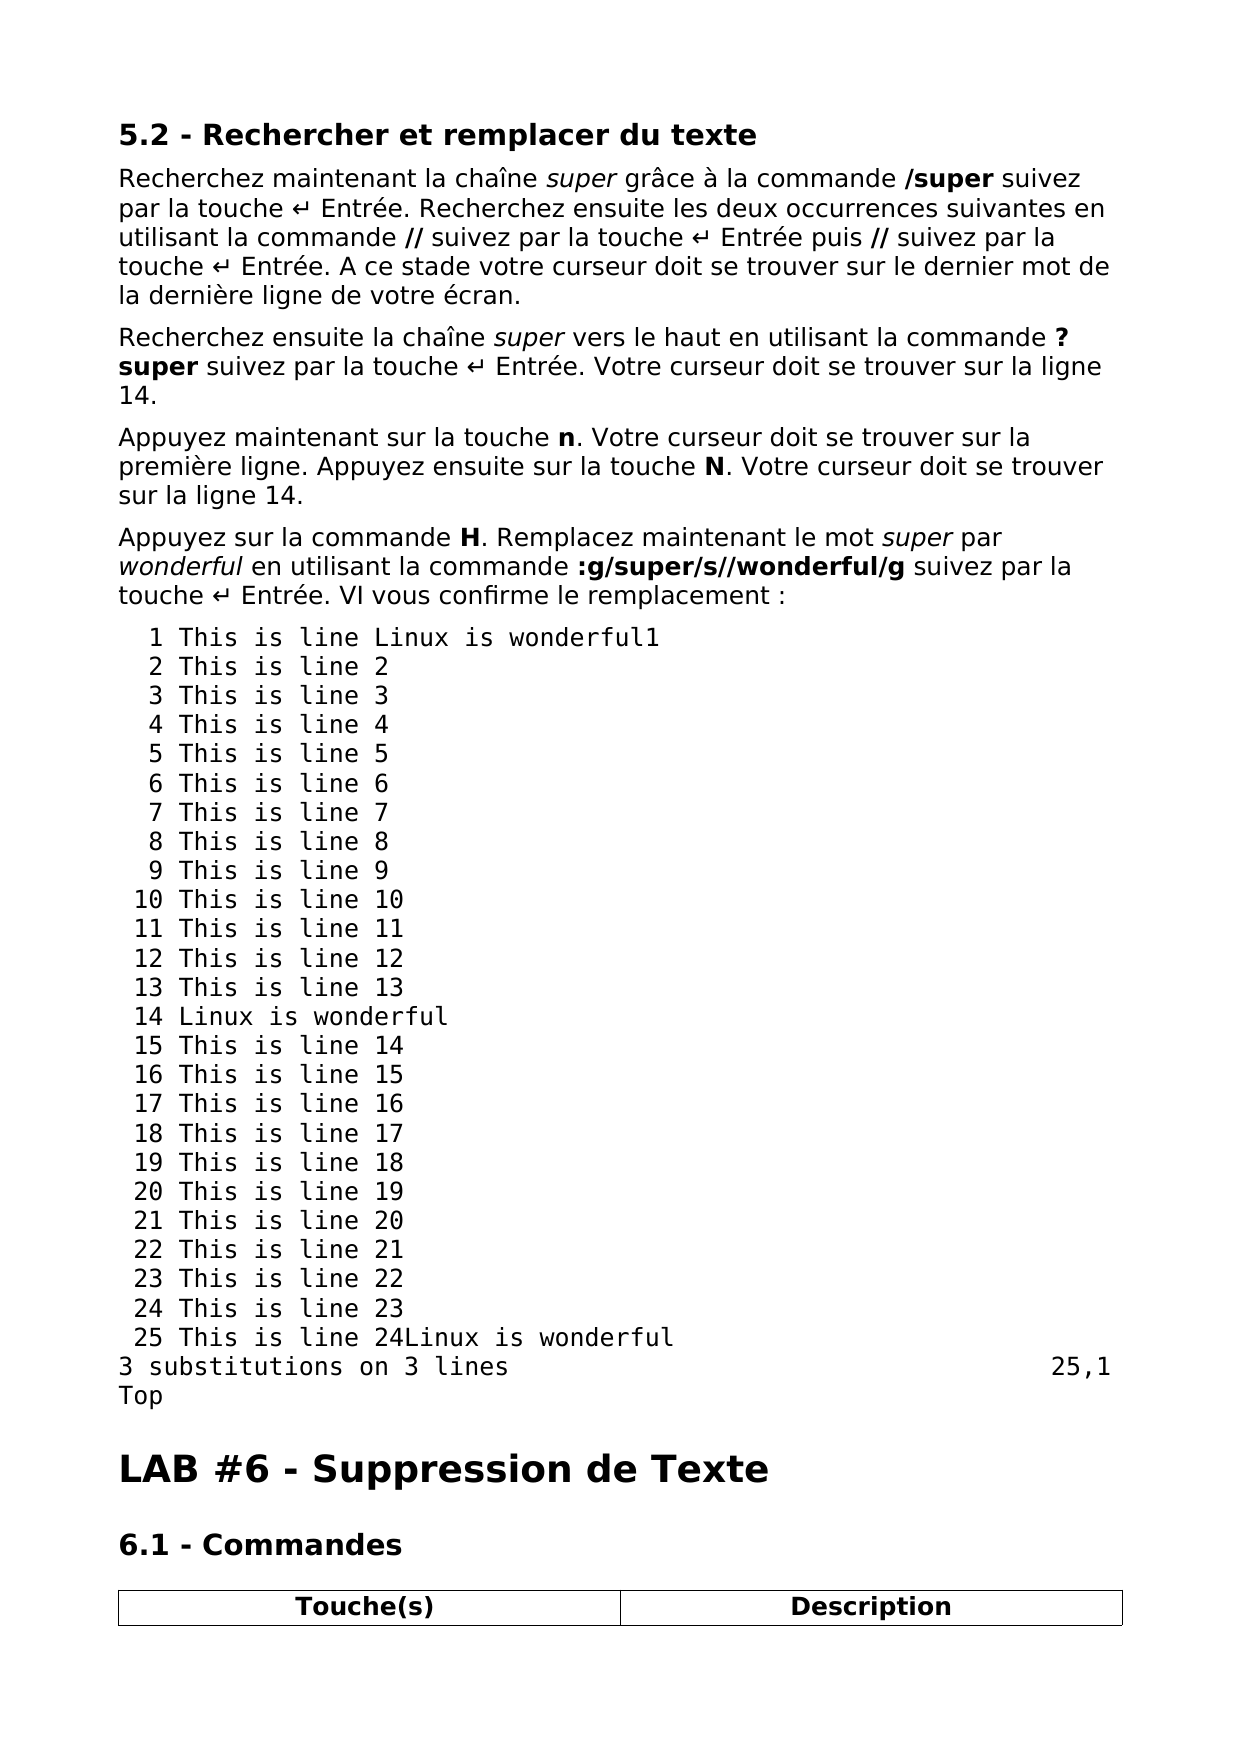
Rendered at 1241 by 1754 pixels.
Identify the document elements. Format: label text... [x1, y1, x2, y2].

subtitle 6.1 - Commandes [118, 1528, 1122, 1562]
table_header Description [621, 1591, 1122, 1625]
subtitle LAB #6 - Suppression de Texte [118, 1447, 1122, 1491]
text Recherchez ensuite la chaîne super vers le haut en utilisant la commande ?super suivez par la touche ↵ Entrée. Votre curseur doit se trouver sur la ligne 14. [118, 323, 1122, 410]
text 1 This is line Linux is wonderful1 2 This is line 2 3 This is line 3 4 This is line 4 5 This is line 5 6 This is line 6 7 This is line 7 8 This is line 8 9 This is line 9 10 This is line 10 11 This is line 11 12 This is line 12 13 This is line 13 14 Linux is wonderful 15 This is line 14 16 This is line 15 17 This is line 16 18 This is line 17 19 This is line 18 20 This is line 19 21 This is line 20 22 This is line 21 23 This is line 22 24 This is line 23 25 This is line 24Linux is wonderful 3 substitutions on 3 lines 25,1 Top [118, 623, 1122, 1410]
subtitle 5.2 - Rechercher et remplacer du texte [118, 118, 1122, 152]
text Appuyez maintenant sur la touche n. Votre curseur doit se trouver sur la première ligne. Appuyez ensuite sur la touche N. Votre curseur doit se trouver sur la ligne 14. [118, 423, 1122, 510]
text Recherchez maintenant la chaîne super grâce à la commande /super suivez par la touche ↵ Entrée. Recherchez ensuite les deux occurrences suivantes en utilisant la commande // suivez par la touche ↵ Entrée puis // suivez par la touche ↵ Entrée. A ce stade votre curseur doit se trouver sur le dernier mot de la dernière ligne de votre écran. [118, 164, 1122, 310]
text Appuyez sur la commande H. Remplacez maintenant le mot super par wonderful en utilisant la commande :g/super/s//wonderful/g suivez par la touche ↵ Entrée. VI vous confirme le remplacement : [118, 523, 1122, 610]
table_header Touche(s) [119, 1591, 620, 1625]
